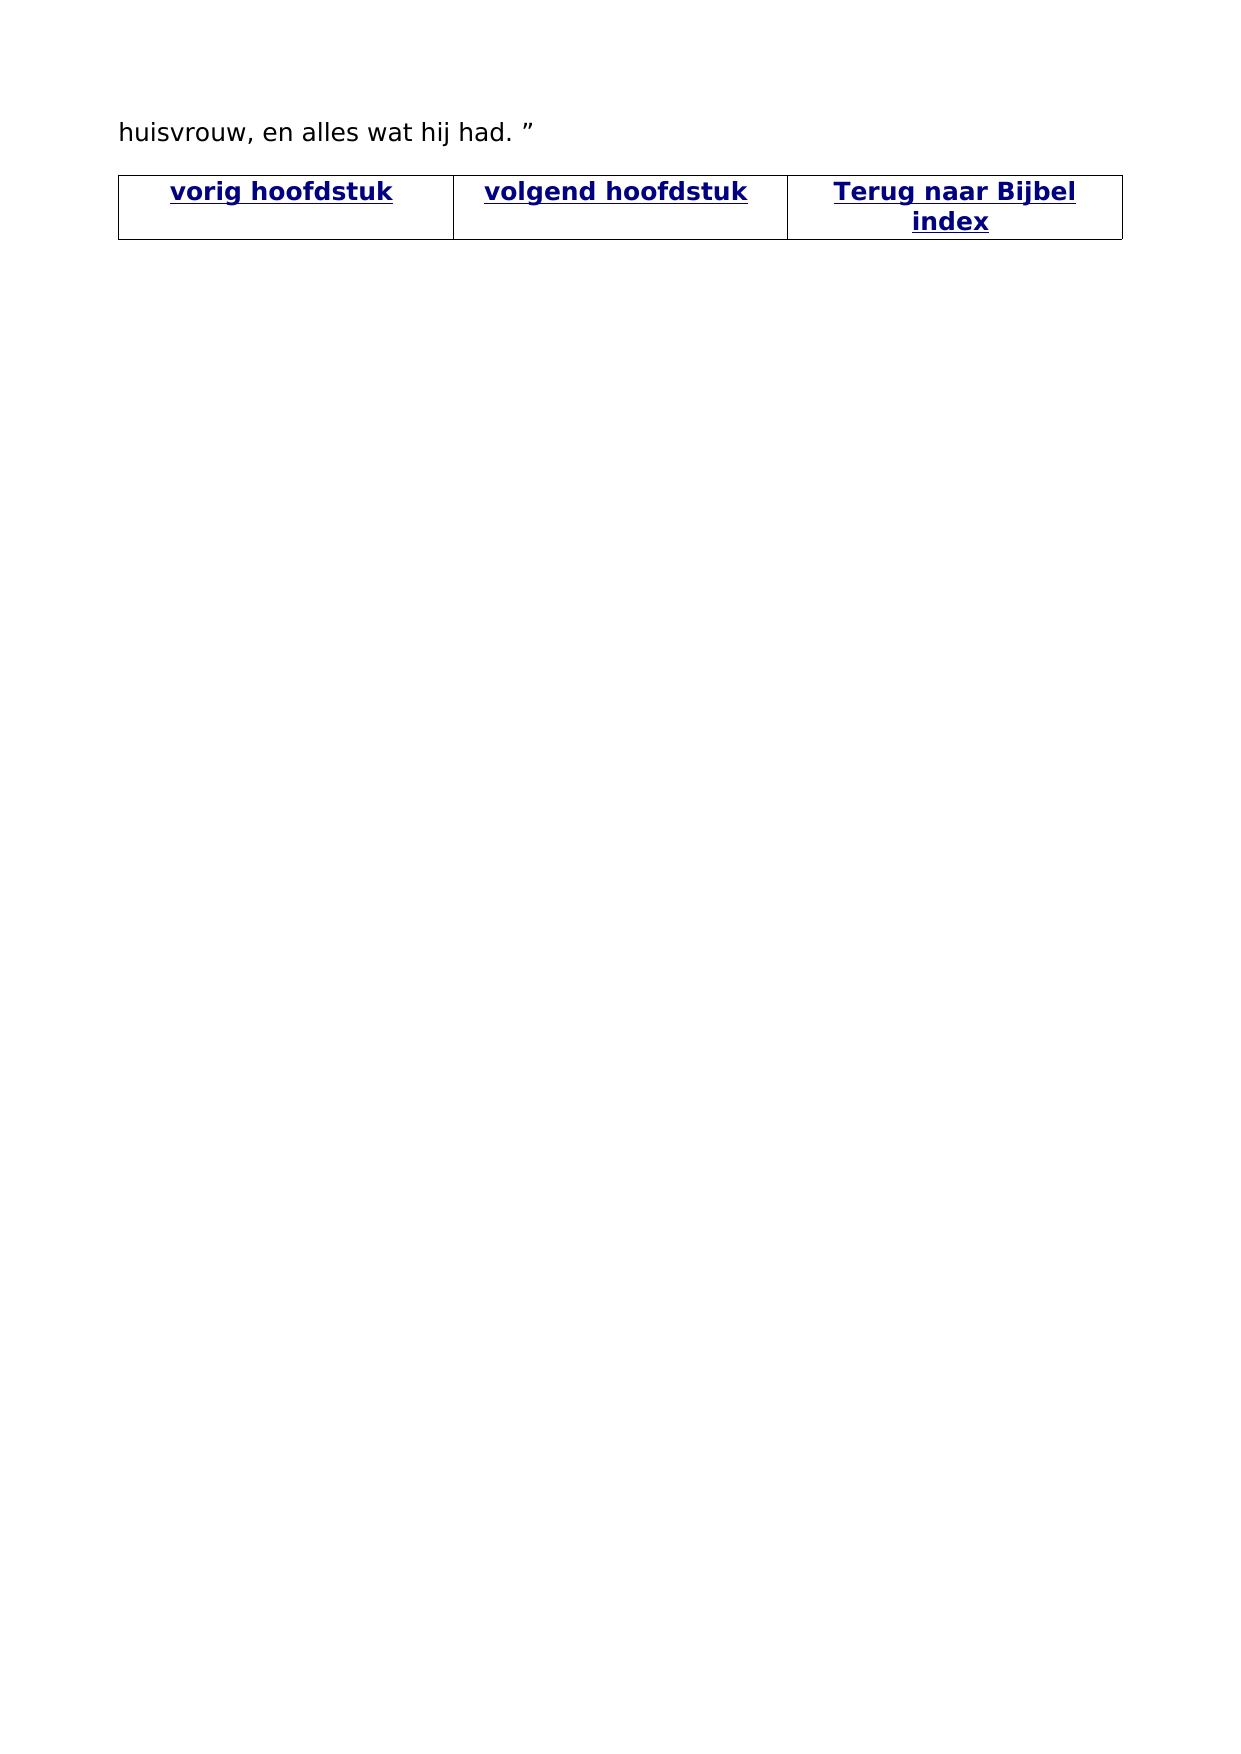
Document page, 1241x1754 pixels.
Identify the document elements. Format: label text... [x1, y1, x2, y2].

table_header volgend hoofdstuk [454, 176, 787, 239]
table_header vorig hoofdstuk [119, 176, 453, 239]
table_header Terug naar Bijbel index [788, 176, 1122, 239]
text huisvrouw, en alles wat hij had. ” [118, 118, 1122, 147]
